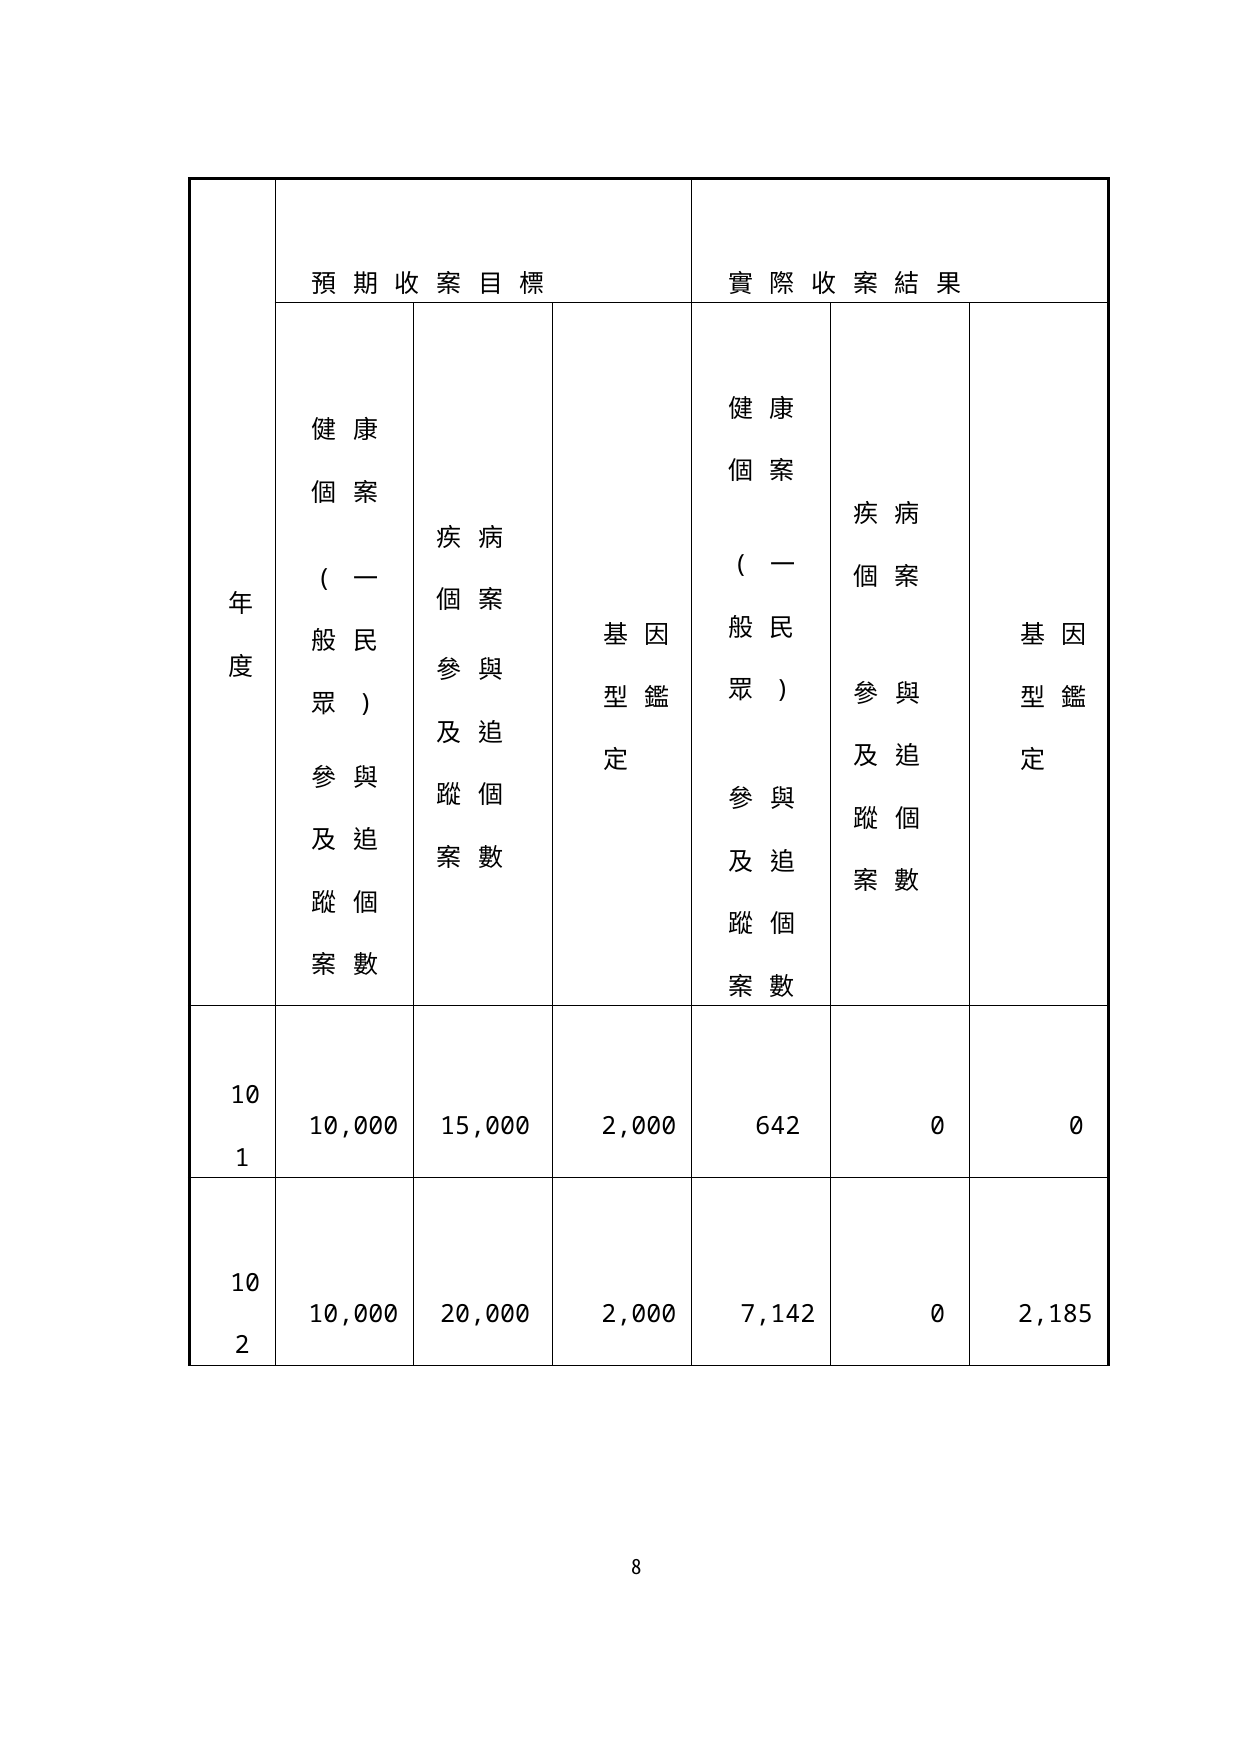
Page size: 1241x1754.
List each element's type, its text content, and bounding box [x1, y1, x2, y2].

table_cell 10,000 [276, 1006, 413, 1177]
table_cell 20,000 [414, 1178, 552, 1365]
table_cell 健康個案 (一般民眾) 參與及追蹤個案數 [276, 303, 413, 1005]
table_cell 0 [831, 1178, 969, 1365]
table_header 年度 [191, 180, 275, 1005]
table_cell 101 [191, 1006, 275, 1177]
table_cell 2,000 [553, 1006, 691, 1177]
table_cell 15,000 [414, 1006, 552, 1177]
table_cell 0 [970, 1006, 1107, 1177]
table_cell 基因型鑑定 [553, 303, 691, 1005]
table_cell 7,142 [692, 1178, 830, 1365]
table_cell 2,000 [553, 1178, 691, 1365]
table_cell 10,000 [276, 1178, 413, 1365]
table_cell 642 [692, 1006, 830, 1177]
table_cell 疾病個案 參與及追蹤個案數 [414, 303, 552, 1005]
table_cell 0 [831, 1006, 969, 1177]
table_cell 疾病個案 參與及追蹤個案數 [831, 303, 969, 1005]
table_cell 基因型鑑定 [970, 303, 1107, 1005]
table_cell 2,185 [970, 1178, 1107, 1365]
table_cell 102 [191, 1178, 275, 1365]
table_cell 健康個案 (一般民眾) 參與及追蹤個案數 [692, 303, 830, 1005]
table_header 實際收案結果 [692, 180, 1107, 302]
table_header 預期收案目標 [276, 180, 691, 302]
